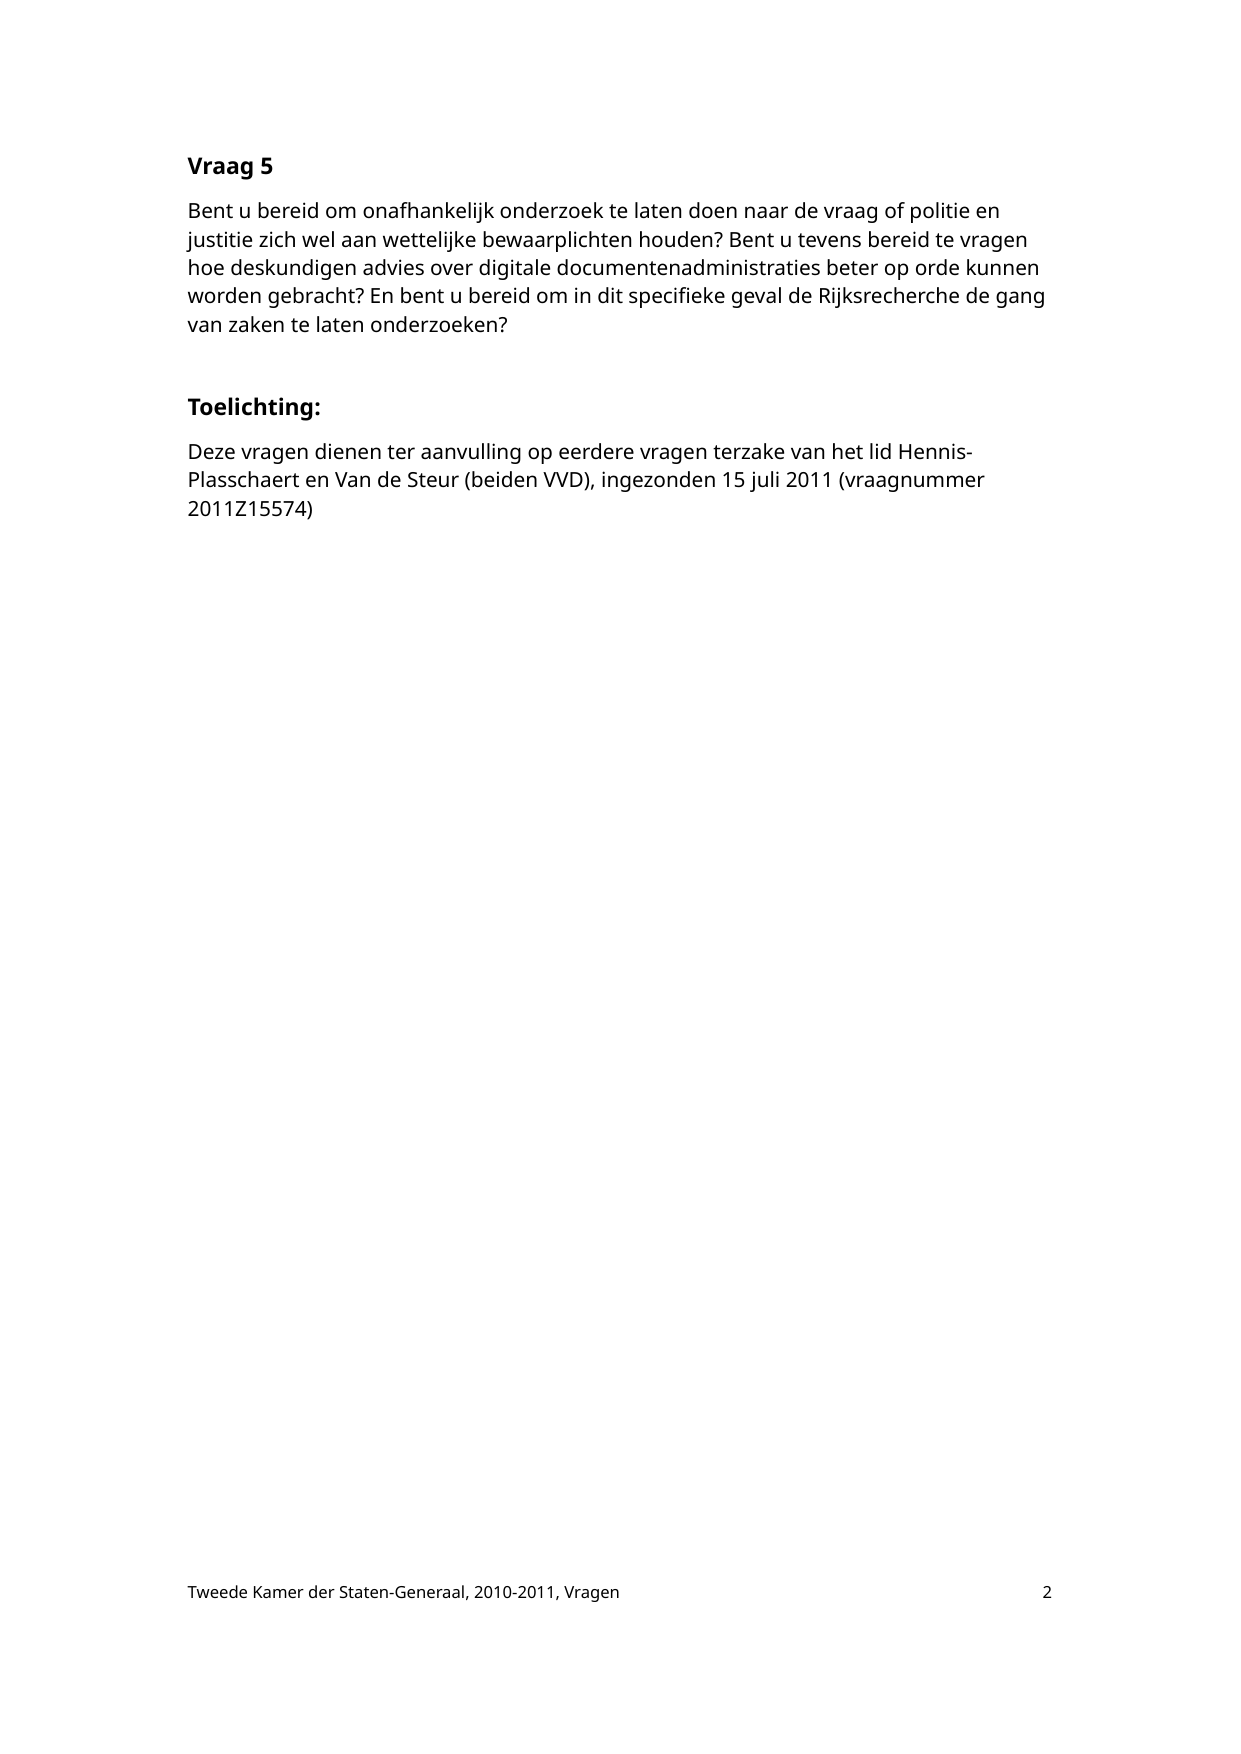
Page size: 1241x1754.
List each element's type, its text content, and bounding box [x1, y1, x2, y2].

text Deze vragen dienen ter aanvulling op eerdere vragen terzake van het lid Hennis-Plasschaert en Van de Steur (beiden VVD), ingezonden 15 juli 2011 (vraagnummer 2011Z15574) [187, 518, 1053, 603]
text Bent u bereid om onafhankelijk onderzoek te laten doen naar de vraag of politie en justitie zich wel aan wettelijke bewaarplichten houden? Bent u tevens bereid te vragen hoe deskundigen advies over digitale documentenadministraties beter op orde kunnen worden gebracht? En bent u bereid om in dit specifieke geval de Rijksrecherche de gang van zaken te laten onderzoeken? [187, 277, 1053, 419]
text Waarom is het aanbod van hooggekwalificeerde deskundigen, waaronder een hoogleraar Informatica, om dit cruciale pdf-document te achterhalen, simpelweg afgewezen? [187, 150, 1053, 178]
subtitle Vraag 5 [187, 231, 1053, 262]
subtitle Toelichting: [187, 472, 1053, 503]
